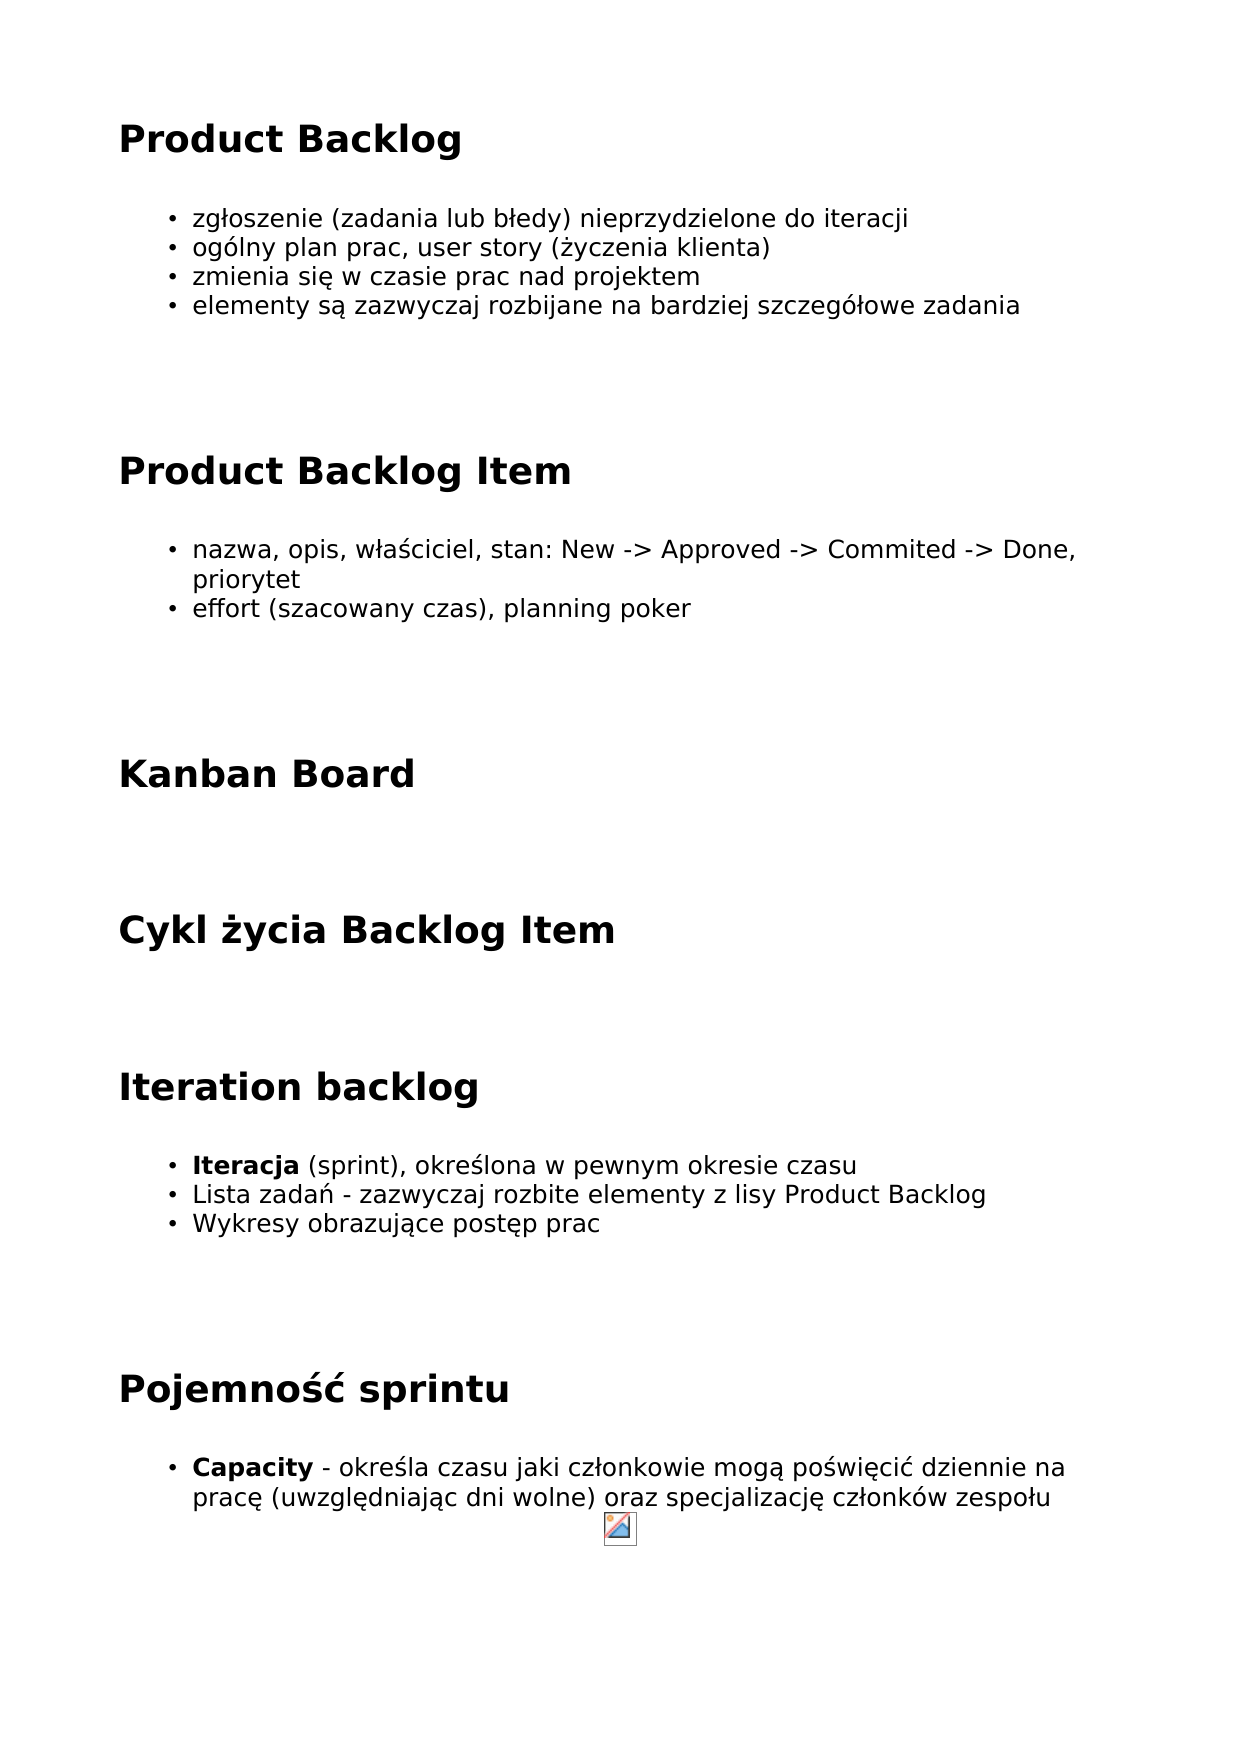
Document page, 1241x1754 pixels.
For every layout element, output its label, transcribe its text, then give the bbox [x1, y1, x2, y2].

subtitle Product Backlog [118, 118, 1122, 162]
subtitle Pojemność sprintu [118, 1368, 1122, 1412]
list Iteracja (sprint), określona w pewnym okresie czasu [177, 1151, 1122, 1180]
subtitle Product Backlog Item [118, 450, 1122, 494]
list Wykresy obrazujące postęp prac [177, 1209, 1122, 1238]
subtitle Cykl życia Backlog Item [118, 909, 1122, 953]
list Lista zadań - zazwyczaj rozbite elementy z lisy Product Backlog [177, 1180, 1122, 1209]
list Capacity - określa czasu jaki członkowie mogą poświęcić dziennie na pracę (uwzględniając dni wolne) oraz specjalizację członków zespołu [177, 1453, 1122, 1512]
list elementy są zazwyczaj rozbijane na bardziej szczegółowe zadania [177, 291, 1122, 320]
list zmienia się w czasie prac nad projektem [177, 262, 1122, 291]
subtitle Kanban Board [118, 753, 1122, 796]
list zgłoszenie (zadania lub błedy) nieprzydzielone do iteracji [177, 204, 1122, 233]
list ogólny plan prac, user story (życzenia klienta) [177, 233, 1122, 262]
list nazwa, opis, właściciel, stan: New -> Approved -> Commited -> Done, priorytet [177, 536, 1122, 594]
list effort (szacowany czas), planning poker [177, 594, 1122, 623]
subtitle Iteration backlog [118, 1065, 1122, 1109]
